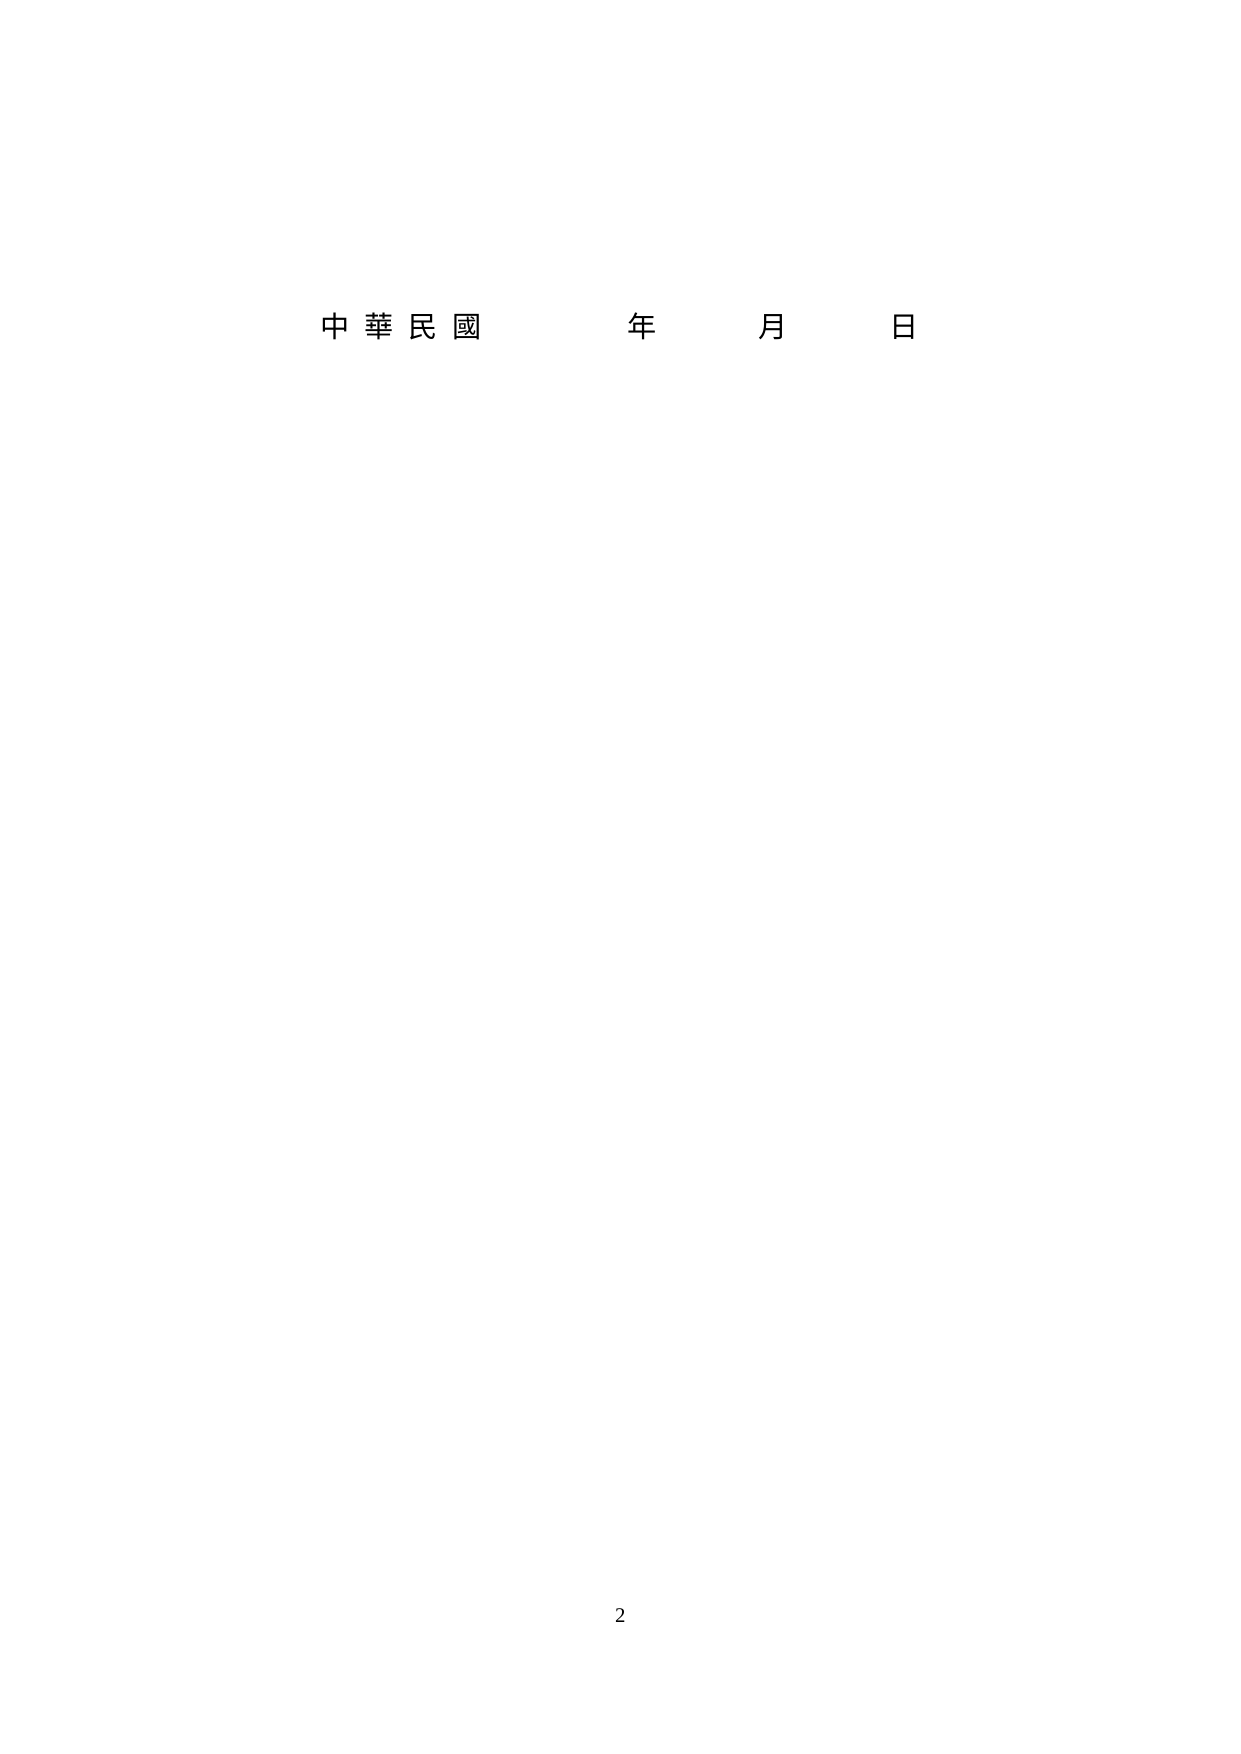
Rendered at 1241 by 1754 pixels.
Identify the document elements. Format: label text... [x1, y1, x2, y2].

table_header 中 華 民 國 年 月 日 [188, 283, 1052, 471]
table_cell [188, 471, 1052, 533]
